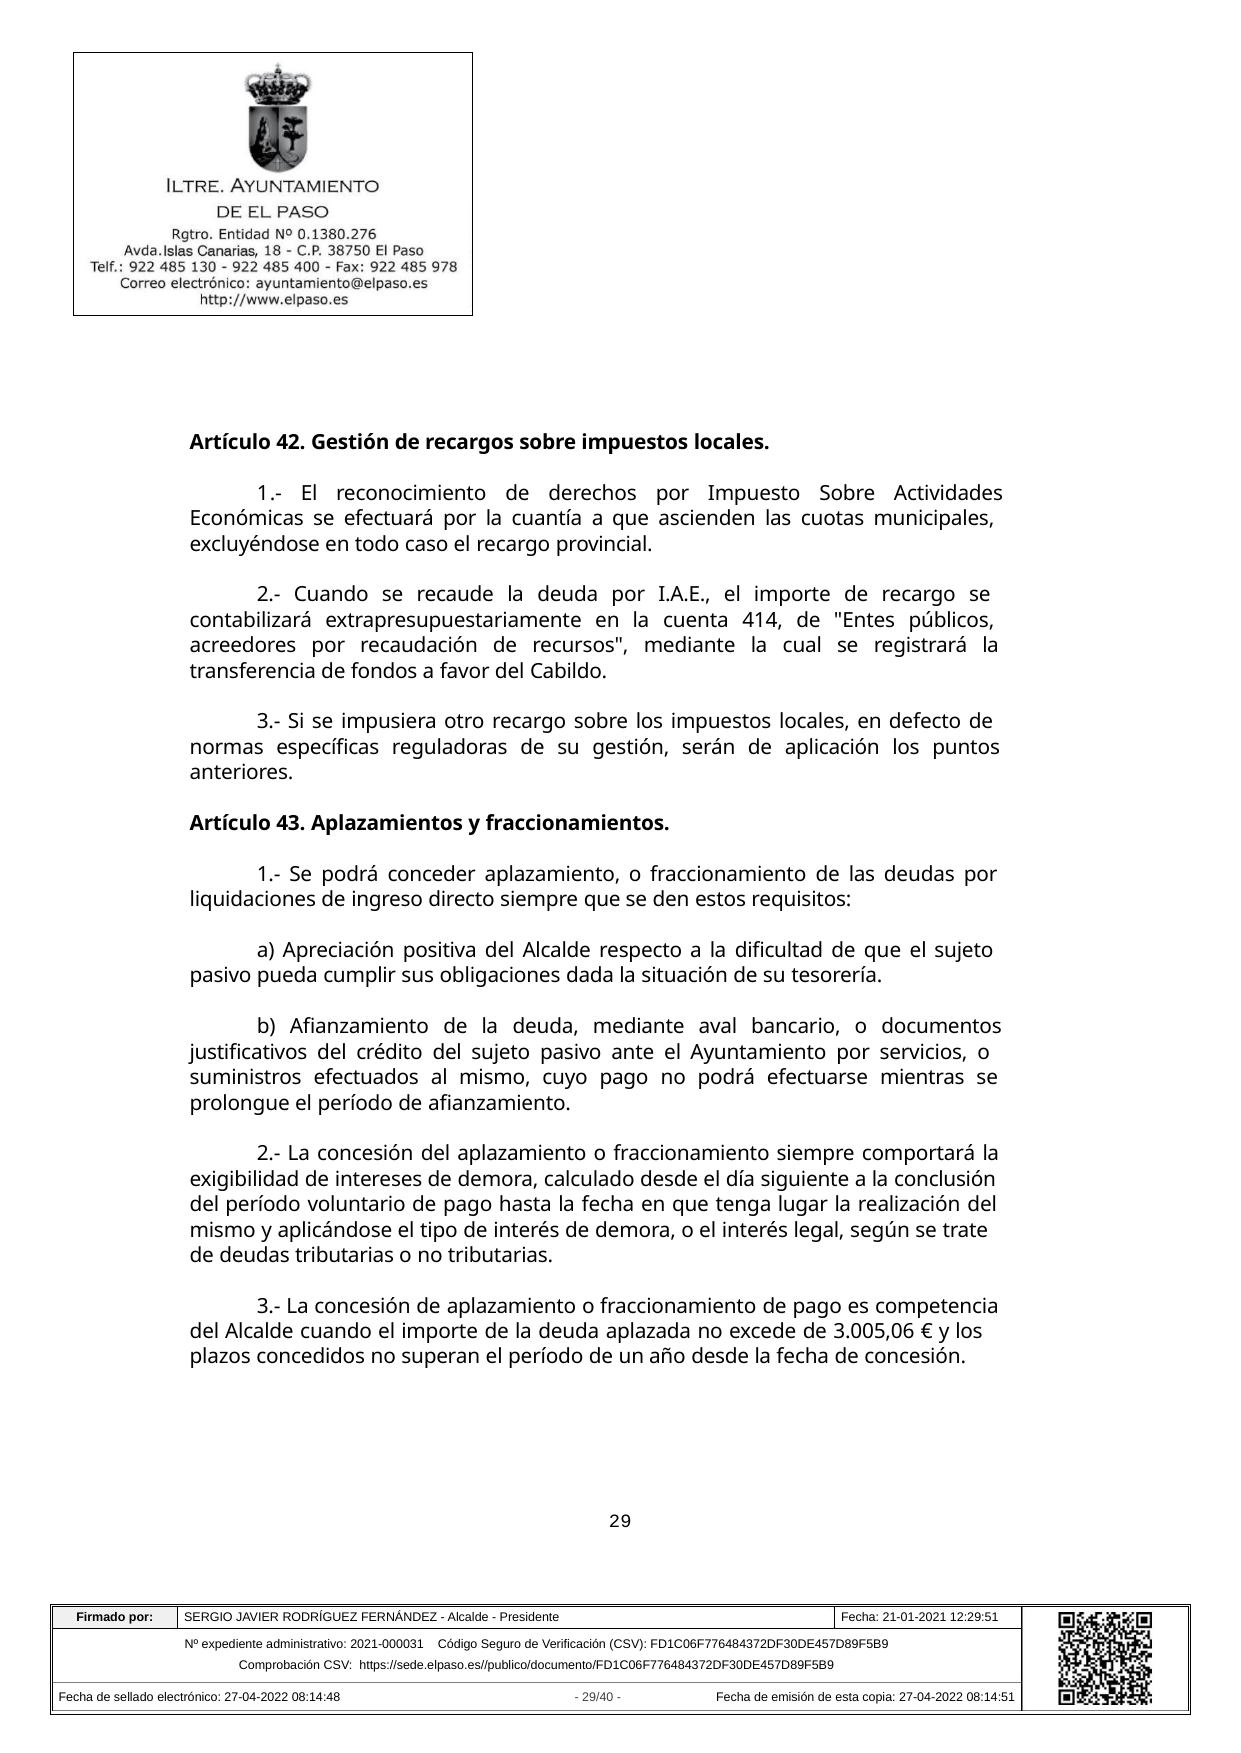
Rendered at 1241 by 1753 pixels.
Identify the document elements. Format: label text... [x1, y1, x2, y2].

text prolongue el período de afianzamiento. [189, 1090, 1076, 1115]
text de deudas tributarias o no tributarias. [189, 1242, 1077, 1267]
text acreedores por recaudación de recursos", mediante la cual se registrará la [189, 632, 1077, 658]
text Comprobación CSV: https://sede.elpaso.es//publico/documento/FD1C06F776484372DF30DE457D89F5B9 [239, 1658, 914, 1672]
text excluyéndose en todo caso el recargo provincial. [189, 531, 1077, 556]
text contabilizará extrapresupuestariamente en la cuenta 414, de "Entes públicos, [189, 607, 1077, 632]
text transferencia de fondos a favor del Cabildo. [189, 658, 1077, 683]
picture [74, 53, 472, 315]
text del período voluntario de pago hasta la fecha en que tenga lugar la realización del [189, 1191, 1077, 1217]
text b) Afianzamiento de la deuda, mediante aval bancario, o documentos [257, 1013, 1076, 1039]
text del Alcalde cuando el importe de la deuda aplazada no excede de 3.005,06 € y los [189, 1318, 1076, 1344]
text 1.- Se podrá conceder aplazamiento, o fraccionamiento de las deudas por [257, 861, 1077, 886]
text liquidaciones de ingreso directo siempre que se den estos requisitos: [189, 886, 922, 912]
text 3.- Si se impusiera otro recargo sobre los impuestos locales, en defecto de [257, 708, 1076, 734]
picture [51, 1605, 1190, 1714]
text 2.- La concesión del aplazamiento o fraccionamiento siempre comportará la [257, 1140, 1076, 1166]
text SERGIO JAVIER RODRÍGUEZ FERNÁNDEZ - Alcalde - Presidente [184, 1610, 586, 1624]
text 3.- La concesión de aplazamiento o fraccionamiento de pago es competencia [257, 1293, 1076, 1318]
text normas específicas reguladoras de su gestión, serán de aplicación los puntos [189, 734, 1076, 759]
text Fecha de emisión de esta copia: 27-04-2022 08:14:51 [716, 1690, 1040, 1704]
text 2.- Cuando se recaude la deuda por I.A.E., el importe de recargo se [257, 581, 1076, 607]
text 1 [257, 480, 295, 505]
text Nº expediente administrativo: 2021-000031 Código Seguro de Verificación (CSV): FD1C06F776484372DF30DE457D89F5B9 [184, 1638, 914, 1652]
text mismo y aplicándose el tipo de interés de demora, o el interés legal, según se trate [189, 1217, 1077, 1242]
text exigibilidad de intereses de demora, calculado desde el día siguiente a la conclusión [189, 1166, 1077, 1191]
text justificativos del crédito del sujeto pasivo ante el Ayuntamiento por servicios, o [189, 1039, 1076, 1064]
text .- El reconocimiento de derechos por Impuesto Sobre Actividades [295, 480, 1076, 505]
text Fecha de sellado electrónico: 27-04-2022 08:14:48 [58, 1690, 365, 1704]
text a) Apreciación positiva del Alcalde respecto a la dificultad de que el sujeto [257, 937, 1076, 962]
text Económicas se efectuará por la cuantía a que ascienden las cuotas municipales, [189, 505, 1077, 531]
text Artículo 42. Gestión de recargos sobre impuestos locales. [189, 429, 1076, 454]
text pasivo pueda cumplir sus obligaciones dada la situación de su tesorería. [189, 962, 1076, 988]
text 2 [609, 1510, 620, 1532]
text anteriores. [189, 759, 1076, 785]
text - 29/40 - [574, 1691, 640, 1705]
text suministros efectuados al mismo, cuyo pago no podrá efectuarse mientras se [189, 1064, 1076, 1090]
text 9 [620, 1510, 656, 1532]
text Artículo 43. Aplazamientos y fraccionamientos. [189, 810, 756, 835]
text Fecha: 21-01-2021 12:29:51 [841, 1610, 1022, 1624]
text Firmado por: [76, 1610, 172, 1624]
text plazos concedidos no superan el período de un año desde la fecha de concesión. [189, 1344, 1076, 1369]
